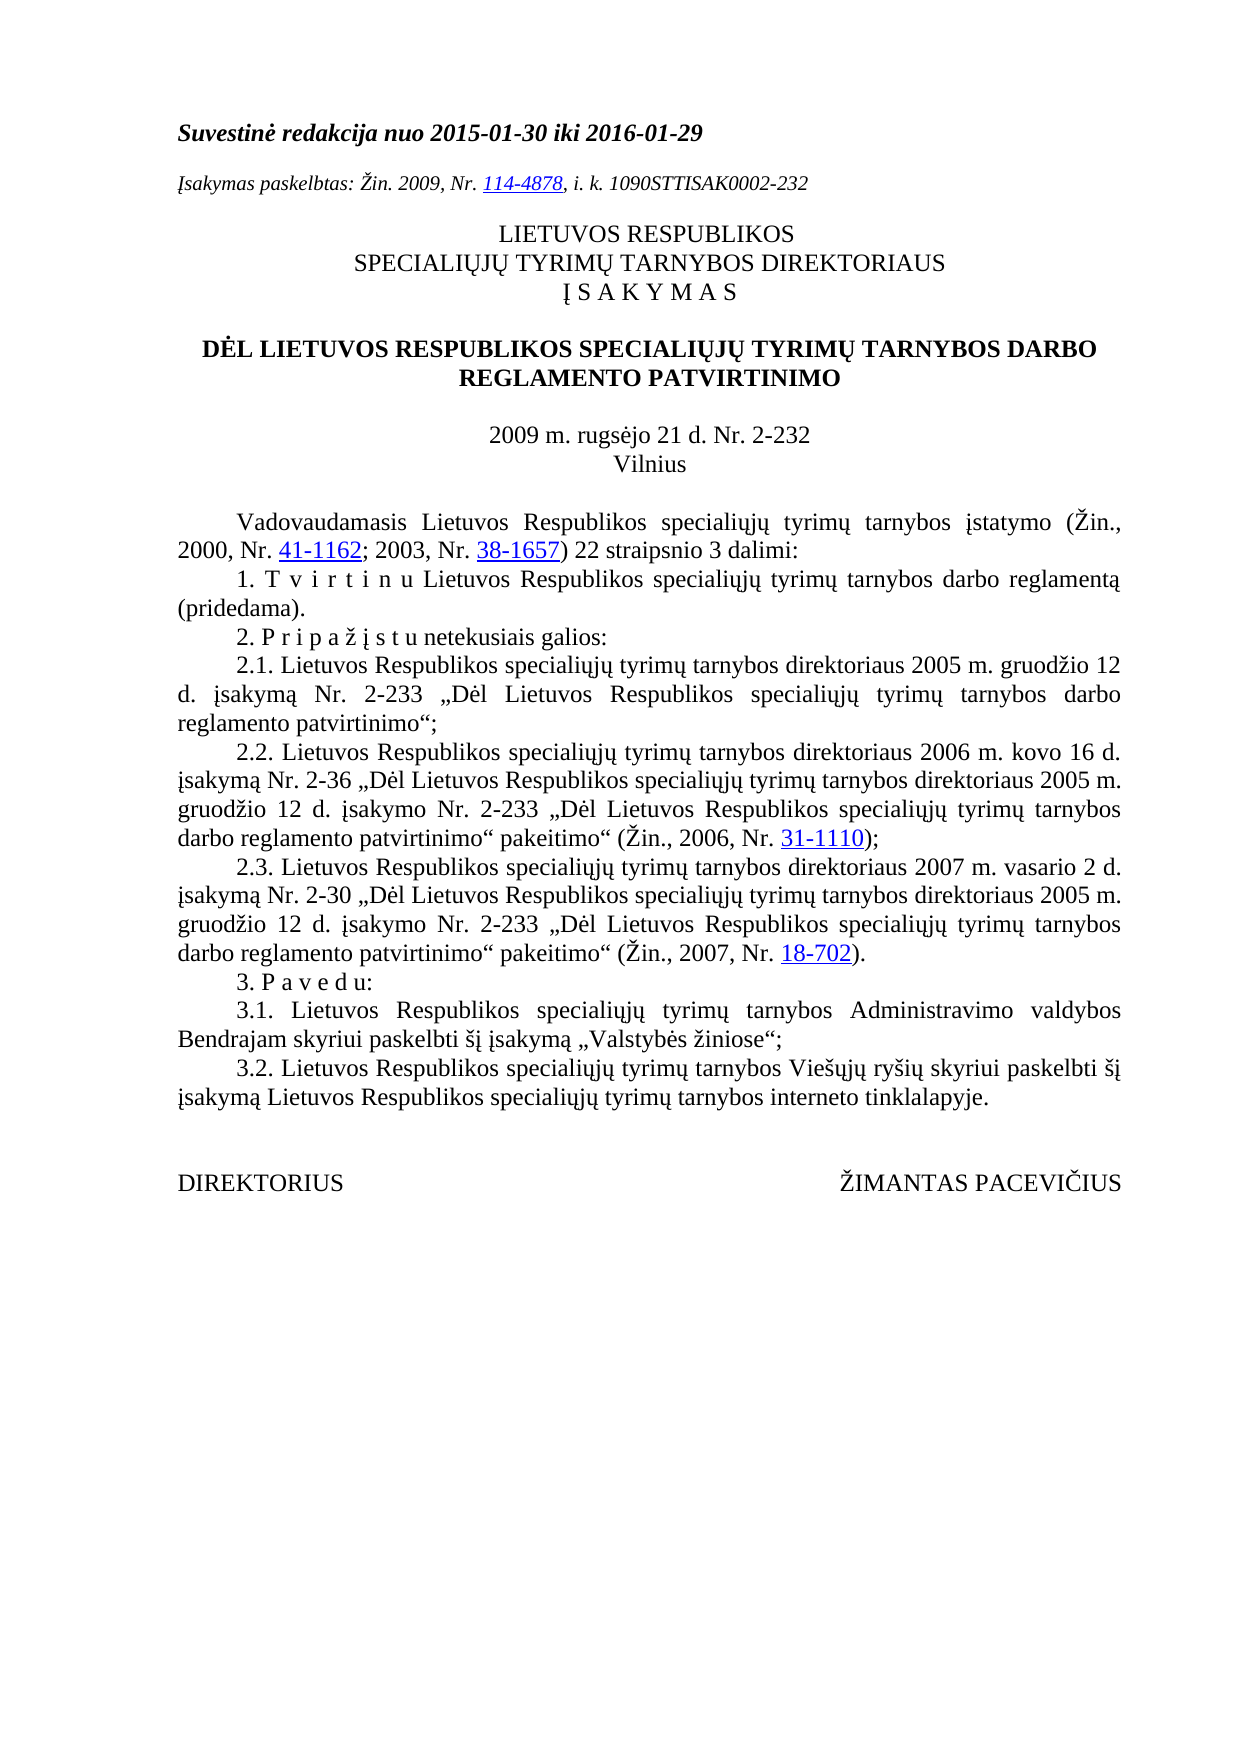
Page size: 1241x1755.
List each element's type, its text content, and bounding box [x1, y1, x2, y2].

text Direktorius Žimantas Pacevičius [177, 1168, 1122, 1197]
text DĖL LIETUVOS RESPUBLIKOS SPECIALIŲJŲ TYRIMŲ TARNYBOS DARBO REGLAMENTO PATVIRTINIMO [177, 334, 1122, 392]
text 3.2. Lietuvos Respublikos specialiųjų tyrimų tarnybos Viešųjų ryšių skyriui paskelbti šį įsakymą Lietuvos Respublikos specialiųjų tyrimų tarnybos interneto tinklalapyje. [177, 1053, 1122, 1110]
text 1. T v i r t i n u Lietuvos Respublikos specialiųjų tyrimų tarnybos darbo reglamentą (pridedama). [177, 564, 1122, 622]
text 3.1. Lietuvos Respublikos specialiųjų tyrimų tarnybos Administravimo valdybos Bendrajam skyriui paskelbti šį įsakymą „Valstybės žiniose“; [177, 995, 1122, 1053]
text Įsakymas paskelbtas: Žin. 2009, Nr. 114-4878, i. k. 1090STTISAK0002-232 [177, 171, 1122, 195]
text 2009 m. rugsėjo 21 d. Nr. 2-232 [177, 420, 1122, 449]
text Vadovaudamasis Lietuvos Respublikos specialiųjų tyrimų tarnybos įstatymo (Žin., 2000, Nr. 41-1162; 2003, Nr. 38-1657) 22 straipsnio 3 dalimi: [177, 507, 1122, 564]
text 2.1. Lietuvos Respublikos specialiųjų tyrimų tarnybos direktoriaus 2005 m. gruodžio 12 d. įsakymą Nr. 2-233 „Dėl Lietuvos Respublikos specialiųjų tyrimų tarnybos darbo reglamento patvirtinimo“; [177, 650, 1122, 737]
text Į S A K Y M A S [177, 277, 1122, 305]
text 2.3. Lietuvos Respublikos specialiųjų tyrimų tarnybos direktoriaus 2007 m. vasario 2 d. įsakymą Nr. 2-30 „Dėl Lietuvos Respublikos specialiųjų tyrimų tarnybos direktoriaus 2005 m. gruodžio 12 d. įsakymo Nr. 2-233 „Dėl Lietuvos Respublikos specialiųjų tyrimų tarnybos darbo reglamento patvirtinimo“ pakeitimo“ (Žin., 2007, Nr. 18-702). [177, 852, 1122, 967]
text LIETUVOS RESPUBLIKOS [177, 219, 1122, 248]
text 2. P r i p a ž į s t u netekusiais galios: [177, 622, 1122, 650]
text Vilnius [177, 449, 1122, 478]
text SPECIALIŲJŲ TYRIMŲ TARNYBOS DIREKTORIAUS [177, 248, 1122, 277]
text 3. P a v e d u: [177, 967, 1122, 995]
text 2.2. Lietuvos Respublikos specialiųjų tyrimų tarnybos direktoriaus 2006 m. kovo 16 d. įsakymą Nr. 2-36 „Dėl Lietuvos Respublikos specialiųjų tyrimų tarnybos direktoriaus 2005 m. gruodžio 12 d. įsakymo Nr. 2-233 „Dėl Lietuvos Respublikos specialiųjų tyrimų tarnybos darbo reglamento patvirtinimo“ pakeitimo“ (Žin., 2006, Nr. 31-1110); [177, 737, 1122, 852]
text Suvestinė redakcija nuo 2015-01-30 iki 2016-01-29 [177, 118, 1122, 147]
